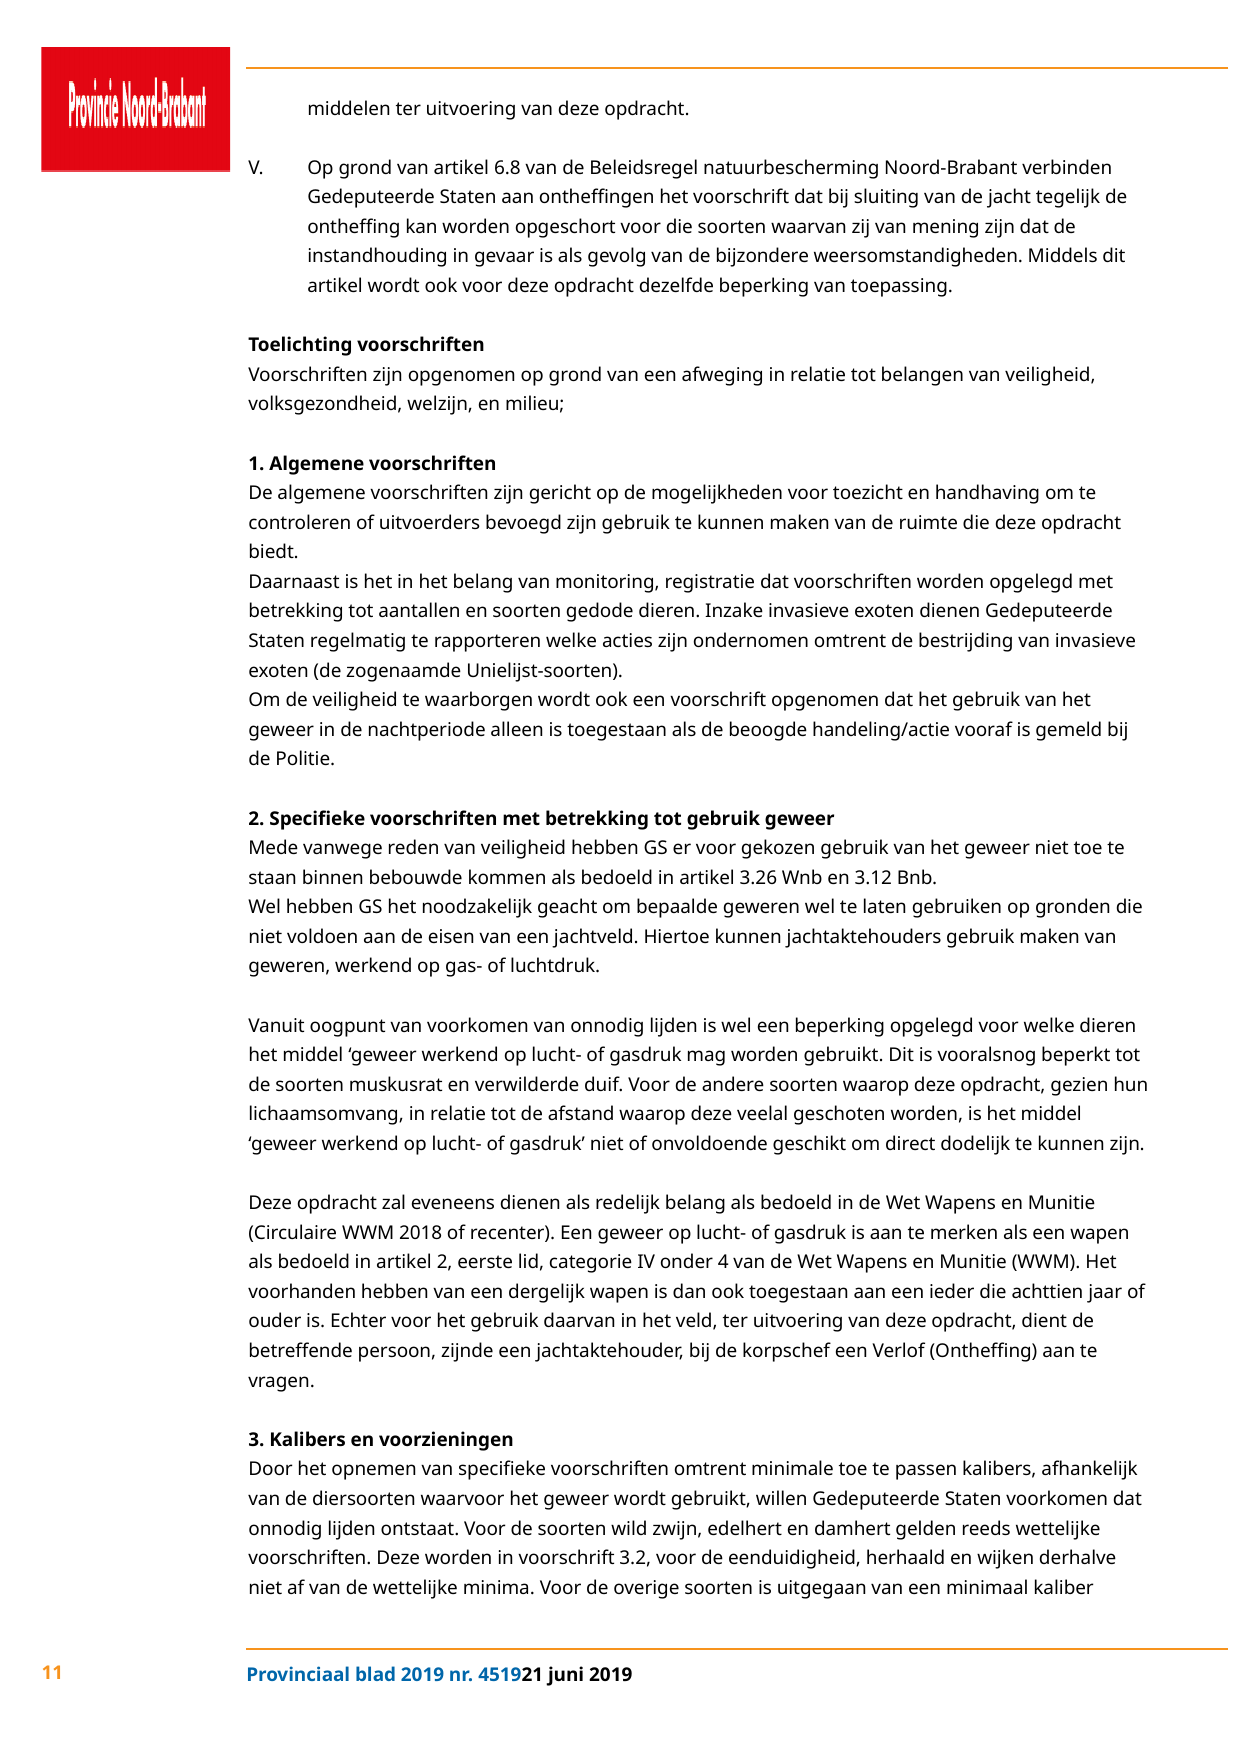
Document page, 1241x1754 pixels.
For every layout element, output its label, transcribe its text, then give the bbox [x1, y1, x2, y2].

text Toelichting voorschriften [248, 331, 1152, 357]
text Vanuit oogpunt van voorkomen van onnodig lijden is wel een beperking opgelegd voor welke dieren het middel ‘geweer werkend op lucht- of gasdruk mag worden gebruikt. Dit is vooralsnog beperkt tot de soorten muskusrat en verwilderde duif. Voor de andere soorten waarop deze opdracht, gezien hun lichaamsomvang, in relatie tot de afstand waarop deze veelal geschoten worden, is het middel ‘geweer werkend op lucht- of gasdruk’ niet of onvoldoende geschikt om direct dodelijk te kunnen zijn. [248, 1012, 1152, 1156]
text Daarnaast is het in het belang van monitoring, registratie dat voorschriften worden opgelegd met betrekking tot aantallen en soorten gedode dieren. Inzake invasieve exoten dienen Gedeputeerde Staten regelmatig te rapporteren welke acties zijn ondernomen omtrent de bestrijding van invasieve exoten (de zogenaamde Unielijst-soorten). [248, 568, 1152, 683]
text Voorschriften zijn opgenomen op grond van een afweging in relatie tot belangen van veiligheid, volksgezondheid, welzijn, en milieu; [248, 361, 1152, 416]
picture [41, 47, 231, 172]
text 2. Specifieke voorschriften met betrekking tot gebruik geweer [248, 805, 1152, 831]
text Om de veiligheid te waarborgen wordt ook een voorschrift opgenomen dat het gebruik van het geweer in de nachtperiode alleen is toegestaan als de beoogde handeling/actie vooraf is gemeld bij de Politie. [248, 686, 1152, 771]
text Wel hebben GS het noodzakelijk geacht om bepaalde geweren wel te laten gebruiken op gronden die niet voldoen aan de eisen van een jachtveld. Hiertoe kunnen jachtaktehouders gebruik maken van geweren, werkend op gas- of luchtdruk. [248, 893, 1152, 978]
text Mede vanwege reden van veiligheid hebben GS er voor gekozen gebruik van het geweer niet toe te staan binnen bebouwde kommen als bedoeld in artikel 3.26 Wnb en 3.12 Bnb. [248, 834, 1152, 890]
text De algemene voorschriften zijn gericht op de mogelijkheden voor toezicht en handhaving om te controleren of uitvoerders bevoegd zijn gebruik te kunnen maken van de ruimte die deze opdracht biedt. [248, 479, 1152, 564]
text 1. Algemene voorschriften [248, 450, 1152, 476]
list Op grond van artikel 6.8 van de Beleidsregel natuurbescherming Noord-Brabant verbinden Gedeputeerde Staten aan ontheffingen het voorschrift dat bij sluiting van de jacht tegelijk de ontheffing kan worden opgeschort voor die soorten waarvan zij van mening zijn dat de instandhouding in gevaar is als gevolg van de bijzondere weersomstandigheden. Middels dit artikel wordt ook voor deze opdracht dezelfde beperking van toepassing. [248, 154, 1152, 298]
text Deze opdracht zal eveneens dienen als redelijk belang als bedoeld in de Wet Wapens en Munitie (Circulaire WWM 2018 of recenter). Een geweer op lucht- of gasdruk is aan te merken als een wapen als bedoeld in artikel 2, eerste lid, categorie IV onder 4 van de Wet Wapens en Munitie (WWM). Het voorhanden hebben van een dergelijk wapen is dan ook toegestaan aan een ieder die achttien jaar of ouder is. Echter voor het gebruik daarvan in het veld, ter uitvoering van deze opdracht, dient de betreffende persoon, zijnde een jachtaktehouder, bij de korpschef een Verlof (Ontheffing) aan te vragen. [248, 1189, 1152, 1393]
text 3. Kalibers en voorzieningen [248, 1426, 1152, 1452]
list middelen ter uitvoering van deze opdracht. [248, 95, 1152, 121]
text Door het opnemen van specifieke voorschriften omtrent minimale toe te passen kalibers, afhankelijk van de diersoorten waarvoor het geweer wordt gebruikt, willen Gedeputeerde Staten voorkomen dat onnodig lijden ontstaat. Voor de soorten wild zwijn, edelhert en damhert gelden reeds wettelijke voorschriften. Deze worden in voorschrift 3.2, voor de eenduidigheid, herhaald en wijken derhalve niet af van de wettelijke minima. Voor de overige soorten is uitgegaan van een minimaal kaliber [248, 1456, 1152, 1600]
